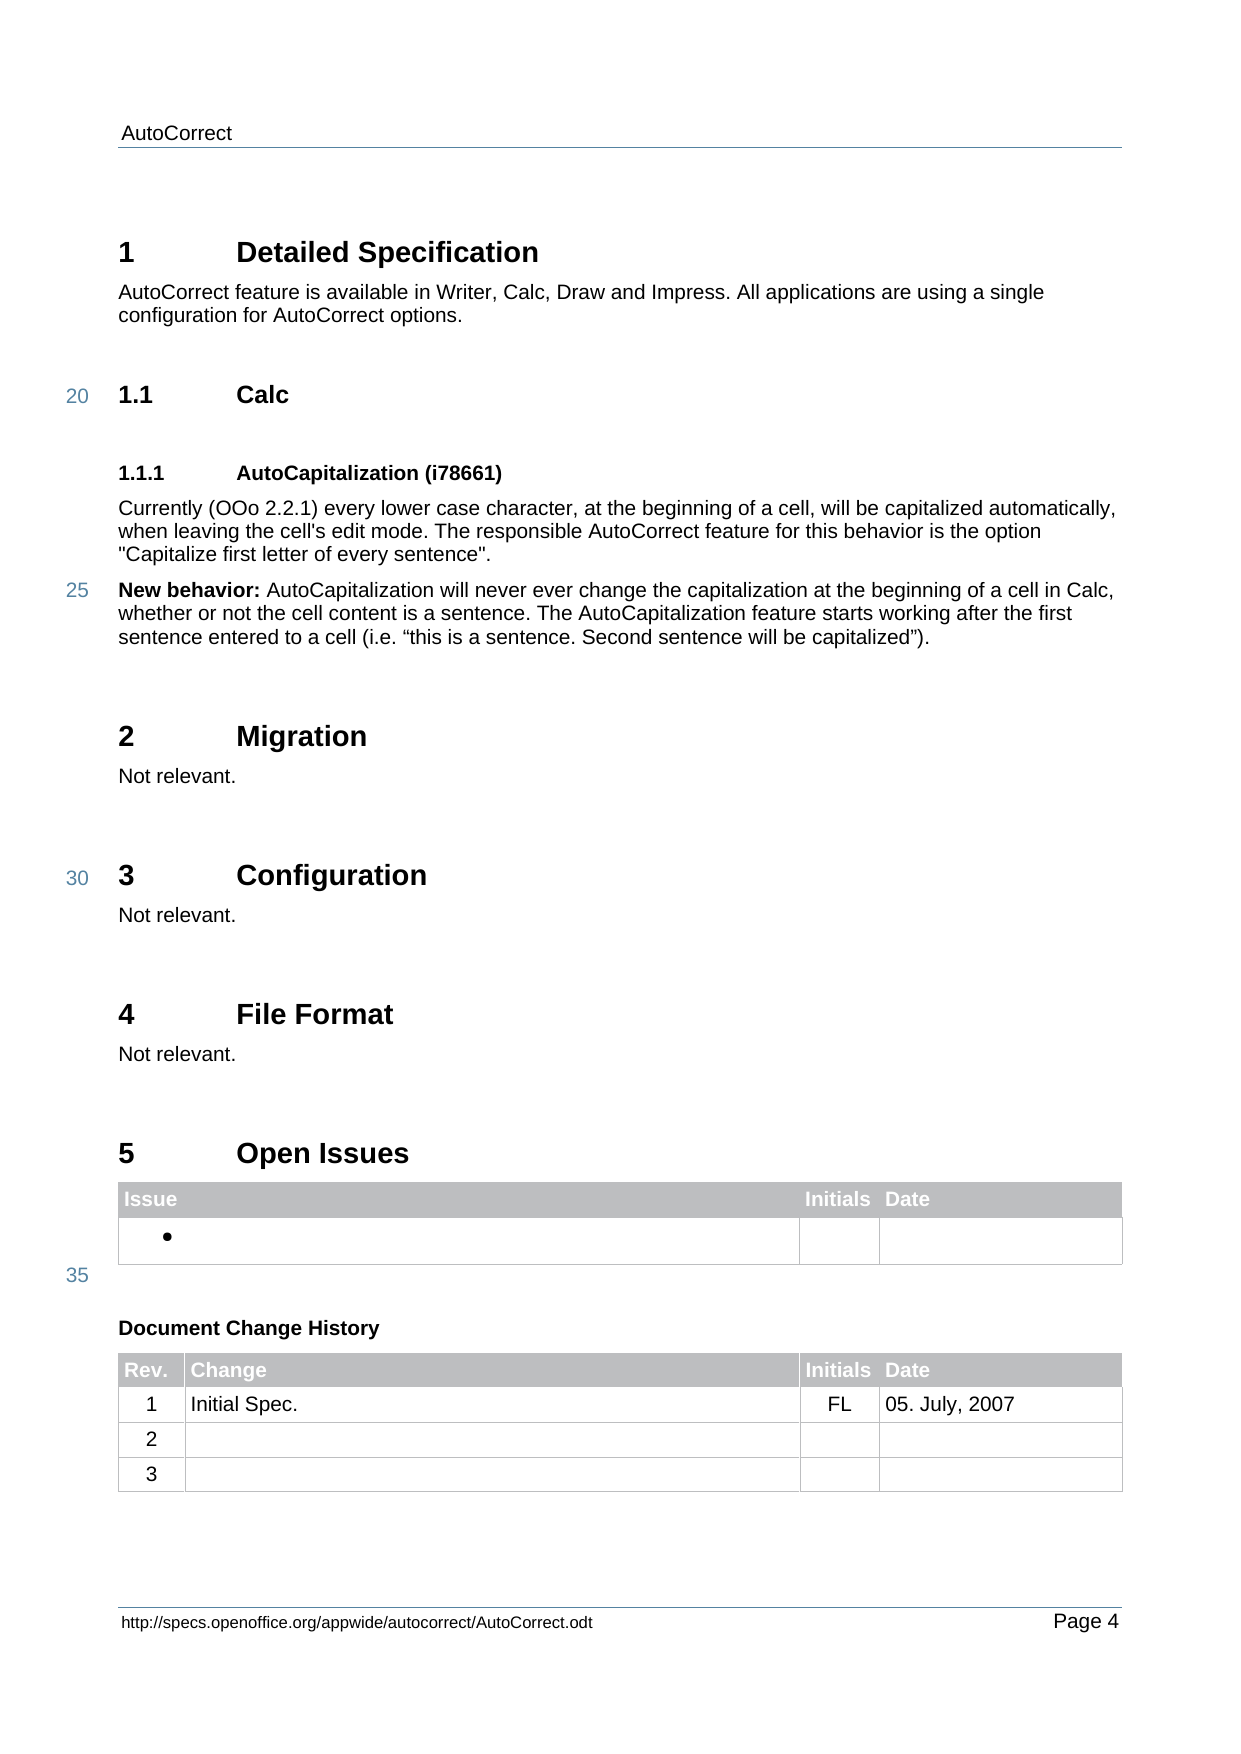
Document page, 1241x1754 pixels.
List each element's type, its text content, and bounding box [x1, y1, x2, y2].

text Not relevant. [118, 1043, 1122, 1066]
subtitle Configuration [118, 859, 1122, 892]
subtitle Calc [118, 381, 1122, 408]
table_cell [880, 1458, 1122, 1491]
text Not relevant. [118, 903, 1122, 927]
subtitle Detailed Specification [118, 236, 1122, 268]
subtitle AutoCapitalization (i78661) [118, 462, 1122, 485]
text Currently (OOo 2.2.1) every lower case character, at the beginning of a cell, will be capitalized automatically, when leaving the cell's edit mode. The responsible AutoCorrect feature for this behavior is the option "Capitalize first letter of every sentence". [118, 497, 1122, 566]
table_cell [186, 1423, 799, 1457]
text AutoCorrect feature is available in Writer, Calc, Draw and Impress. All applications are using a single configuration for AutoCorrect options. [118, 280, 1122, 327]
table_cell 3 [119, 1458, 184, 1491]
table_cell FL [801, 1387, 879, 1422]
table_cell 2 [119, 1423, 184, 1457]
table_header Initials [799, 1182, 879, 1217]
table_header Date [879, 1182, 1122, 1217]
table_cell [801, 1458, 879, 1491]
subtitle File Format [118, 998, 1122, 1031]
table_cell [880, 1218, 1122, 1264]
table_header Issue [118, 1182, 799, 1217]
text New behavior: AutoCapitalization will never ever change the capitalization at the beginning of a cell in Calc, whether or not the cell content is a sentence. The AutoCapitalization feature starts working after the first sentence entered to a cell (i.e. “this is a sentence. Second sentence will be capitalized”). [118, 579, 1122, 648]
table_cell [880, 1423, 1122, 1457]
table_header Initials [800, 1353, 879, 1387]
subtitle Document Change History [118, 1317, 1122, 1340]
table_cell [186, 1458, 799, 1491]
table_header Rev. [118, 1353, 184, 1387]
table_cell 05. July, 2007 [880, 1387, 1122, 1422]
table_header Date [879, 1353, 1122, 1387]
subtitle Open Issues [118, 1137, 1122, 1170]
subtitle Migration [118, 720, 1122, 753]
table_cell Initial Spec. [186, 1387, 799, 1422]
table_header Change [185, 1353, 799, 1387]
table_cell [800, 1218, 879, 1264]
table_cell 1 [119, 1387, 184, 1422]
table_cell [119, 1218, 799, 1264]
table_cell [801, 1423, 879, 1457]
text Not relevant. [118, 764, 1122, 788]
